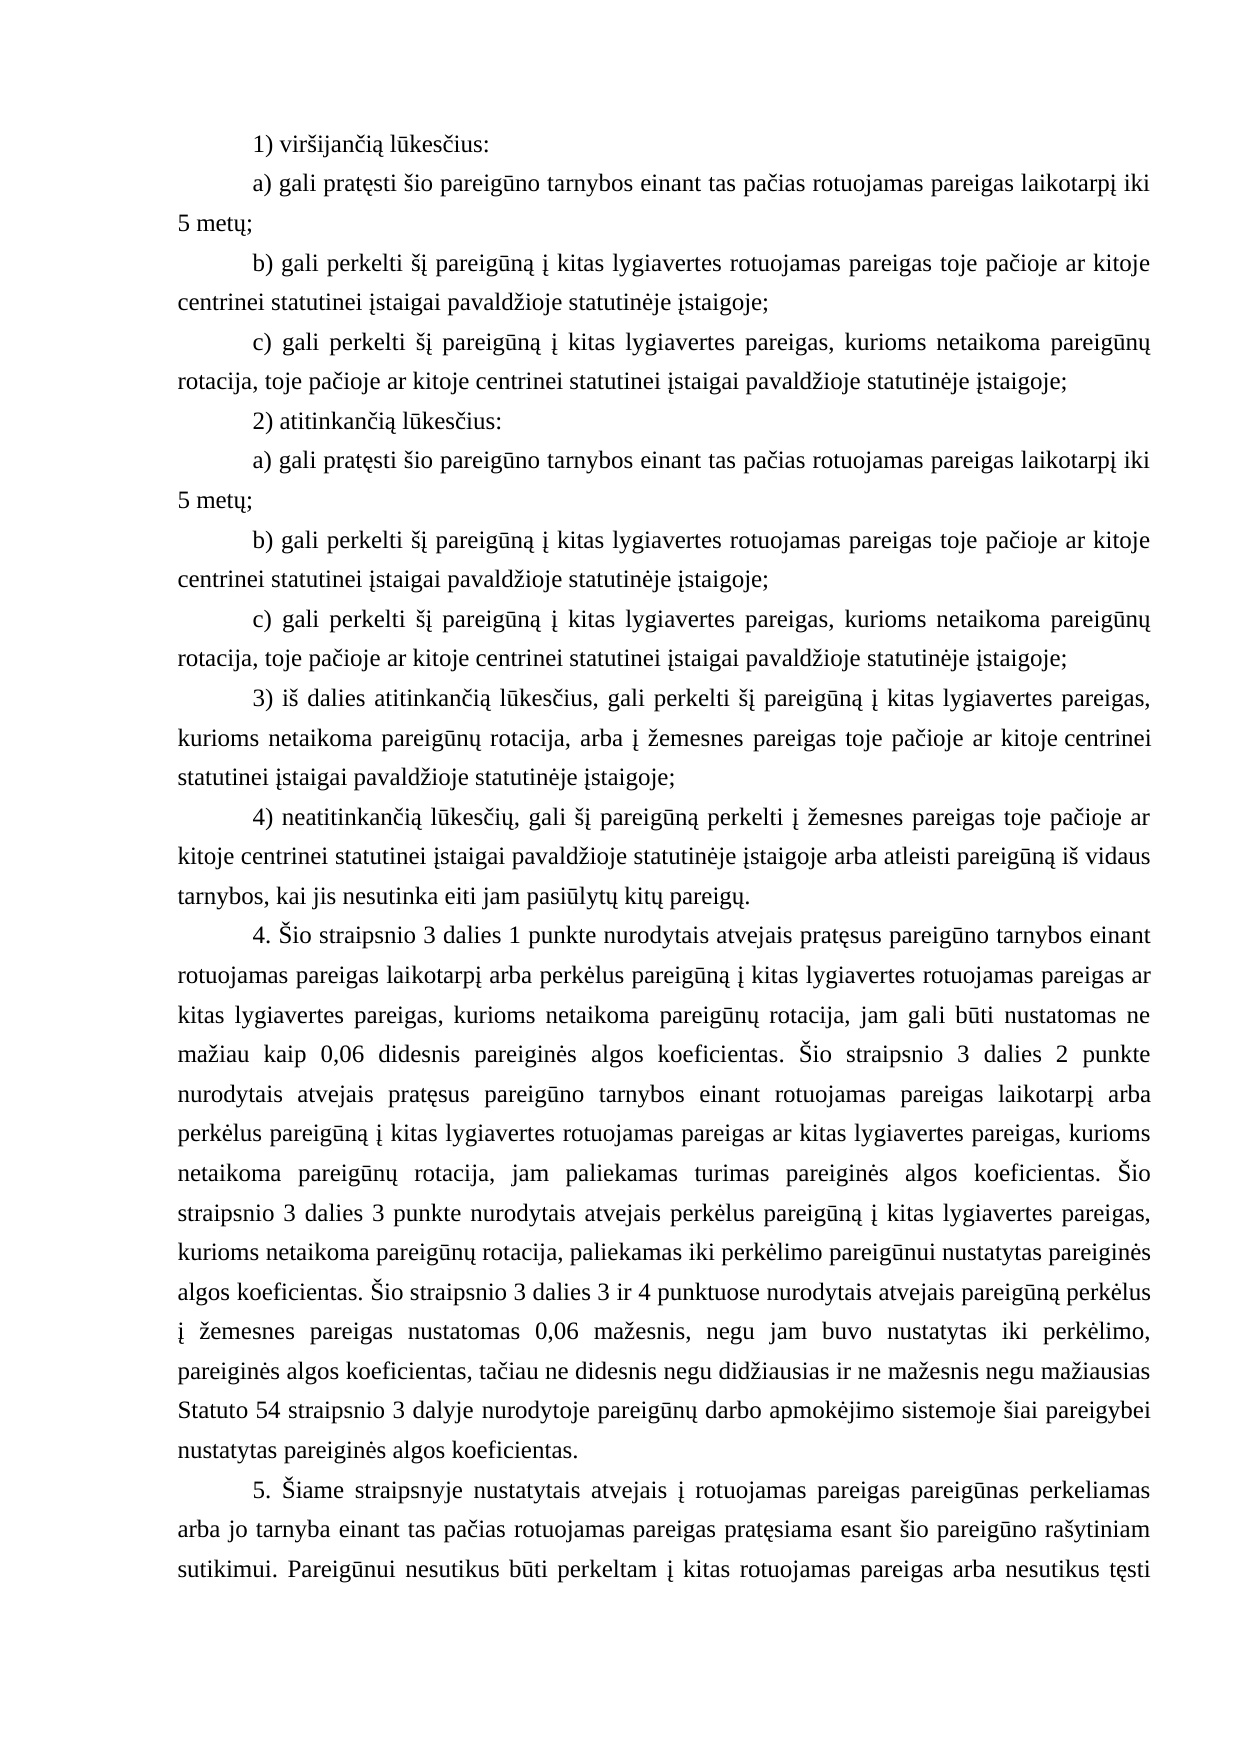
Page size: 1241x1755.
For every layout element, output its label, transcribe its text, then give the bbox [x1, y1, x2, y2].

text 3) iš dalies atitinkančią lūkesčius, gali perkelti šį pareigūną į kitas lygiavertes pareigas, kurioms netaikoma pareigūnų rotacija, arba į žemesnes pareigas toje pačioje ar kitoje centrinei statutinei įstaigai pavaldžioje statutinėje įstaigoje; [177, 672, 1152, 791]
text 4) neatitinkančią lūkesčių, gali šį pareigūną perkelti į žemesnes pareigas toje pačioje ar kitoje centrinei statutinei įstaigai pavaldžioje statutinėje įstaigoje arba atleisti pareigūną iš vidaus tarnybos, kai jis nesutinka eiti jam pasiūlytų kitų pareigų. [177, 791, 1152, 910]
text a) gali pratęsti šio pareigūno tarnybos einant tas pačias rotuojamas pareigas laikotarpį iki 5 metų; [177, 158, 1152, 237]
text b) gali perkelti šį pareigūną į kitas lygiavertes rotuojamas pareigas toje pačioje ar kitoje centrinei statutinei įstaigai pavaldžioje statutinėje įstaigoje; [177, 237, 1152, 316]
text c) gali perkelti šį pareigūną į kitas lygiavertes pareigas, kurioms netaikoma pareigūnų rotacija, toje pačioje ar kitoje centrinei statutinei įstaigai pavaldžioje statutinėje įstaigoje; [177, 316, 1152, 395]
text 1) viršijančią lūkesčius: [177, 118, 1152, 158]
text 5. Šiame straipsnyje nustatytais atvejais į rotuojamas pareigas pareigūnas perkeliamas arba jo tarnyba einant tas pačias rotuojamas pareigas pratęsiama esant šio pareigūno rašytiniam sutikimui. Pareigūnui nesutikus būti perkeltam į kitas rotuojamas pareigas arba nesutikus tęsti [177, 1464, 1152, 1583]
text c) gali perkelti šį pareigūną į kitas lygiavertes pareigas, kurioms netaikoma pareigūnų rotacija, toje pačioje ar kitoje centrinei statutinei įstaigai pavaldžioje statutinėje įstaigoje; [177, 593, 1152, 672]
text b) gali perkelti šį pareigūną į kitas lygiavertes rotuojamas pareigas toje pačioje ar kitoje centrinei statutinei įstaigai pavaldžioje statutinėje įstaigoje; [177, 514, 1152, 593]
text a) gali pratęsti šio pareigūno tarnybos einant tas pačias rotuojamas pareigas laikotarpį iki 5 metų; [177, 435, 1152, 514]
text 4. Šio straipsnio 3 dalies 1 punkte nurodytais atvejais pratęsus pareigūno tarnybos einant rotuojamas pareigas laikotarpį arba perkėlus pareigūną į kitas lygiavertes rotuojamas pareigas ar kitas lygiavertes pareigas, kurioms netaikoma pareigūnų rotacija, jam gali būti nustatomas ne mažiau kaip 0,06 didesnis pareiginės algos koeficientas. Šio straipsnio 3 dalies 2 punkte nurodytais atvejais pratęsus pareigūno tarnybos einant rotuojamas pareigas laikotarpį arba perkėlus pareigūną į kitas lygiavertes rotuojamas pareigas ar kitas lygiavertes pareigas, kurioms netaikoma pareigūnų rotacija, jam paliekamas turimas pareiginės algos koeficientas. Šio straipsnio 3 dalies 3 punkte nurodytais atvejais perkėlus pareigūną į kitas lygiavertes pareigas, kurioms netaikoma pareigūnų rotacija, paliekamas iki perkėlimo pareigūnui nustatytas pareiginės algos koeficientas. Šio straipsnio 3 dalies 3 ir 4 punktuose nurodytais atvejais pareigūną perkėlus į žemesnes pareigas nustatomas 0,06 mažesnis, negu jam buvo nustatytas iki perkėlimo, pareiginės algos koeficientas, tačiau ne didesnis negu didžiausias ir ne mažesnis negu mažiausias Statuto 54 straipsnio 3 dalyje nurodytoje pareigūnų darbo apmokėjimo sistemoje šiai pareigybei nustatytas pareiginės algos koeficientas. [177, 910, 1152, 1464]
text 2) atitinkančią lūkesčius: [177, 395, 1152, 435]
